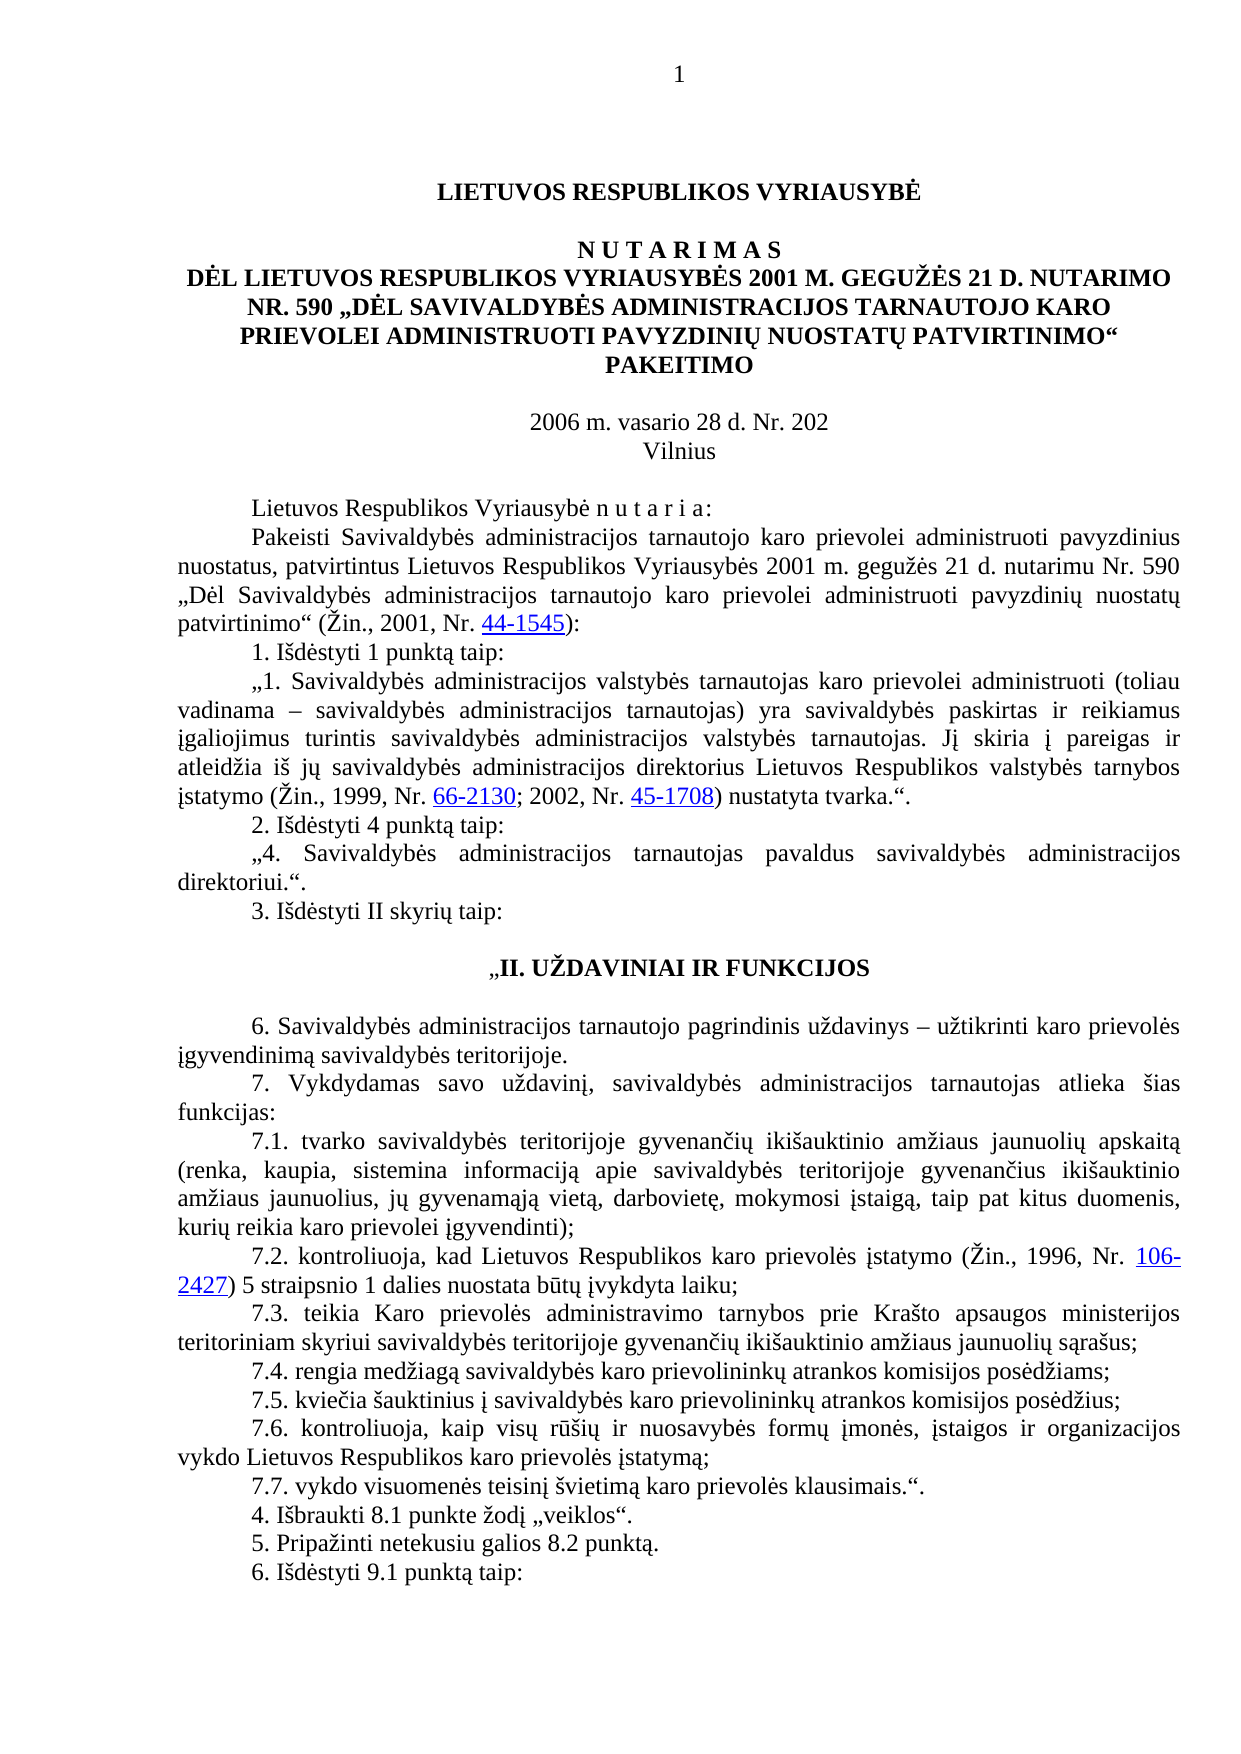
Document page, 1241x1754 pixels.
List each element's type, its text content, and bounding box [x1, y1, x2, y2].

text „II. UŽDAVINIAI IR FUNKCIJOS [177, 953, 1181, 982]
text 5. Pripažinti netekusiu galios 8.2 punktą. [177, 1528, 1181, 1557]
text Pakeisti Savivaldybės administracijos tarnautojo karo prievolei administruoti pavyzdinius nuostatus, patvirtintus Lietuvos Respublikos Vyriausybės 2001 m. gegužės 21 d. nutarimu Nr. 590 „Dėl Savivaldybės administracijos tarnautojo karo prievolei administruoti pavyzdinių nuostatų patvirtinimo“ (Žin., 2001, Nr. 44-1545): [177, 522, 1181, 637]
text Lietuvos Respublikos Vyriausybė nutaria: [177, 493, 1181, 522]
text 7. Vykdydamas savo uždavinį, savivaldybės administracijos tarnautojas atlieka šias funkcijas: [177, 1068, 1181, 1126]
text LIETUVOS RESPUBLIKOS VYRIAUSYBĖ [177, 177, 1181, 206]
text 7.5. kviečia šauktinius į savivaldybės karo prievolininkų atrankos komisijos posėdžius; [177, 1385, 1181, 1413]
text 7.1. tvarko savivaldybės teritorijoje gyvenančių ikišauktinio amžiaus jaunuolių apskaitą (renka, kaupia, sistemina informaciją apie savivaldybės teritorijoje gyvenančius ikišauktinio amžiaus jaunuolius, jų gyvenamąją vietą, darbovietę, mokymosi įstaigą, taip pat kitus duomenis, kurių reikia karo prievolei įgyvendinti); [177, 1126, 1181, 1241]
text 1. Išdėstyti 1 punktą taip: [177, 637, 1181, 666]
text 6. Išdėstyti 9.1 punktą taip: [177, 1557, 1181, 1586]
text 7.3. teikia Karo prievolės administravimo tarnybos prie Krašto apsaugos ministerijos teritoriniam skyriui savivaldybės teritorijoje gyvenančių ikišauktinio amžiaus jaunuolių sąrašus; [177, 1298, 1181, 1356]
text DĖL LIETUVOS RESPUBLIKOS VYRIAUSYBĖS 2001 M. GEGUŽĖS 21 D. NUTARIMO NR. 590 „DĖL SAVIVALDYBĖS ADMINISTRACIJOS TARNAUTOJO KARO PRIEVOLEI ADMINISTRUOTI PAVYZDINIŲ NUOSTATŲ PATVIRTINIMO“ PAKEITIMO [177, 263, 1181, 378]
text 7.6. kontroliuoja, kaip visų rūšių ir nuosavybės formų įmonės, įstaigos ir organizacijos vykdo Lietuvos Respublikos karo prievolės įstatymą; [177, 1413, 1181, 1471]
text 3. Išdėstyti II skyrių taip: [177, 896, 1181, 925]
text Vilnius [177, 436, 1181, 465]
text 7.7. vykdo visuomenės teisinį švietimą karo prievolės klausimais.“. [177, 1471, 1181, 1500]
text „1. Savivaldybės administracijos valstybės tarnautojas karo prievolei administruoti (toliau vadinama – savivaldybės administracijos tarnautojas) yra savivaldybės paskirtas ir reikiamus įgaliojimus turintis savivaldybės administracijos valstybės tarnautojas. Jį skiria į pareigas ir atleidžia iš jų savivaldybės administracijos direktorius Lietuvos Respublikos valstybės tarnybos įstatymo (Žin., 1999, Nr. 66-2130; 2002, Nr. 45-1708) nustatyta tvarka.“. [177, 666, 1181, 810]
text 7.2. kontroliuoja, kad Lietuvos Respublikos karo prievolės įstatymo (Žin., 1996, Nr. 106-2427) 5 straipsnio 1 dalies nuostata būtų įvykdyta laiku; [177, 1241, 1181, 1298]
text N U T A R I M A S [177, 235, 1181, 263]
text 6. Savivaldybės administracijos tarnautojo pagrindinis uždavinys – užtikrinti karo prievolės įgyvendinimą savivaldybės teritorijoje. [177, 1011, 1181, 1068]
text 2006 m. vasario 28 d. Nr. 202 [177, 407, 1181, 436]
text 4. Išbraukti 8.1 punkte žodį „veiklos“. [177, 1500, 1181, 1528]
text „4. Savivaldybės administracijos tarnautojas pavaldus savivaldybės administracijos direktoriui.“. [177, 838, 1181, 896]
text 2. Išdėstyti 4 punktą taip: [177, 810, 1181, 838]
text 7.4. rengia medžiagą savivaldybės karo prievolininkų atrankos komisijos posėdžiams; [177, 1356, 1181, 1385]
